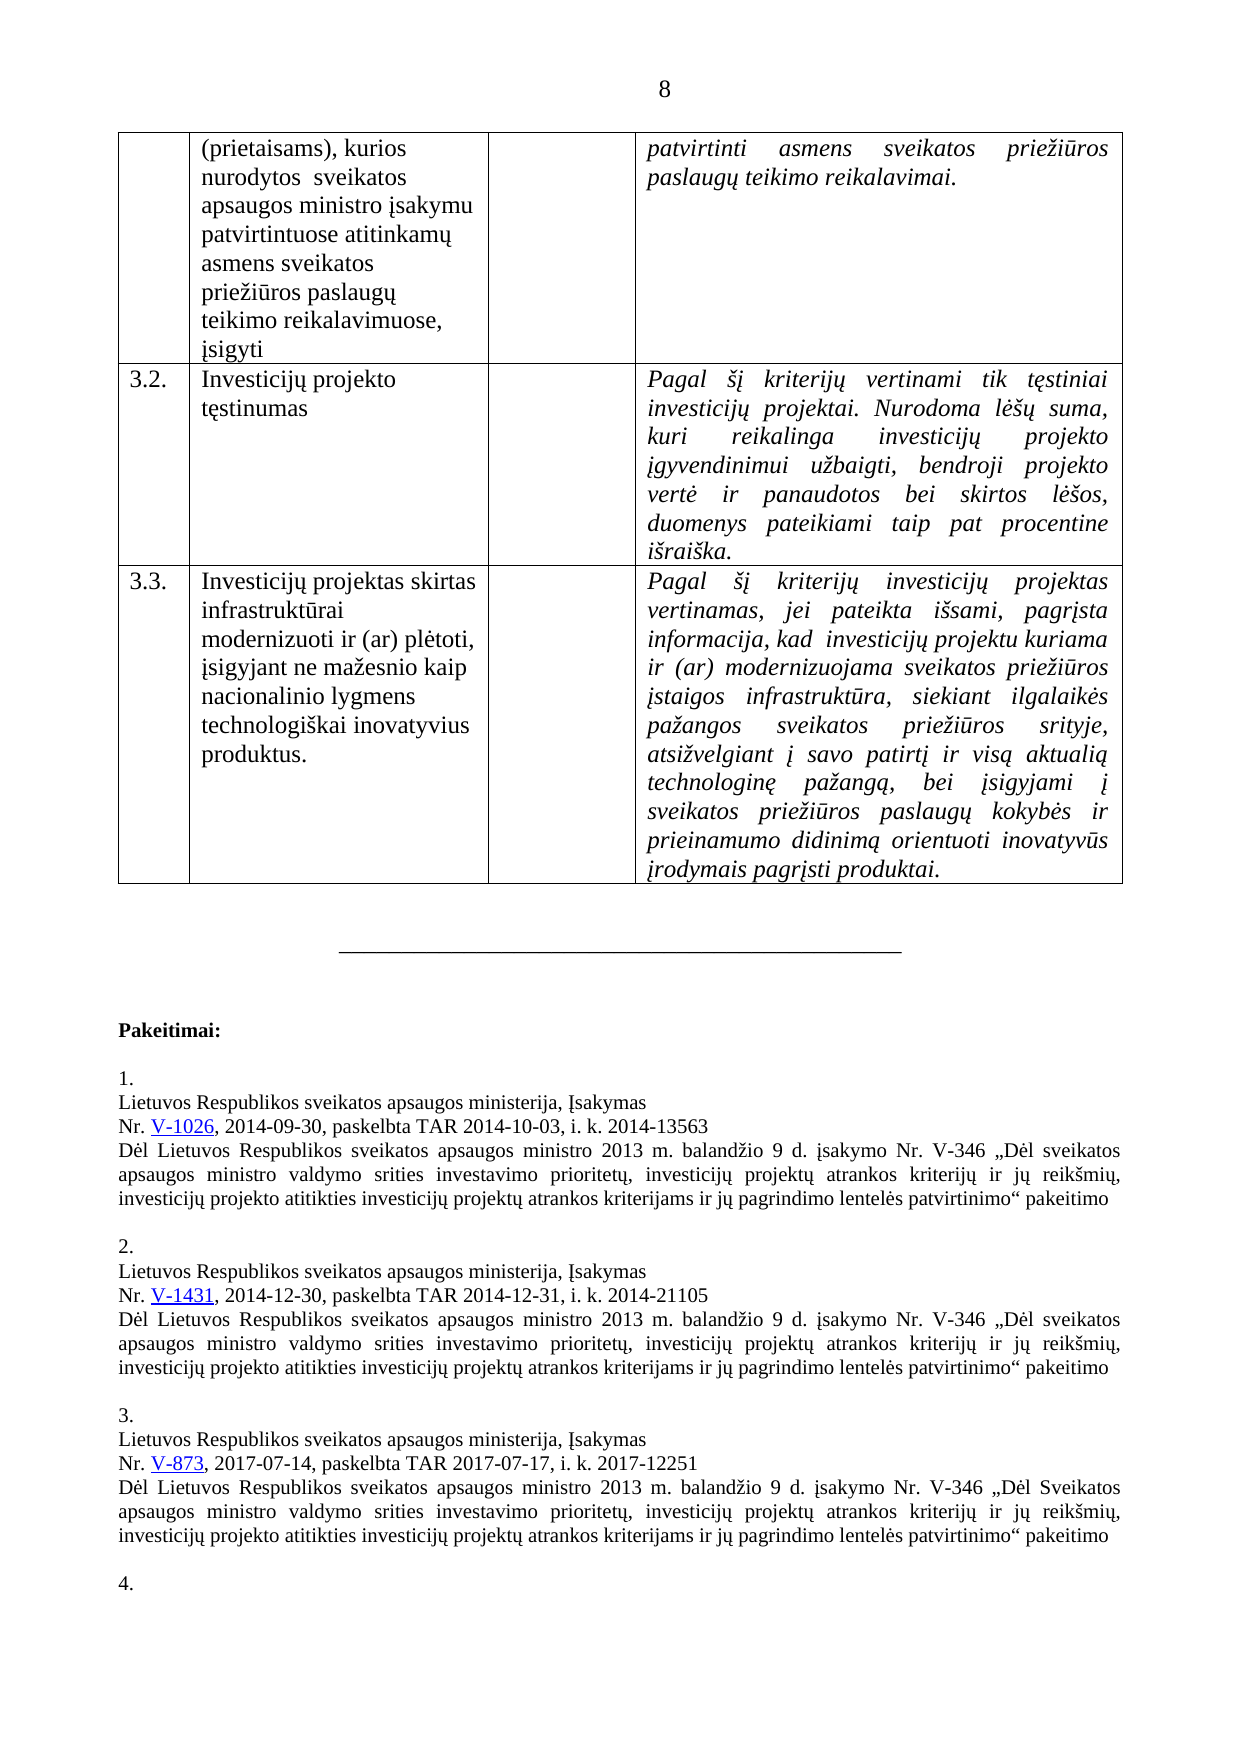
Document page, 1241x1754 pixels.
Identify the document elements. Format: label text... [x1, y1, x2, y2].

text Pakeitimai: [118, 1018, 1122, 1042]
text _____________________________________________ [118, 927, 1122, 955]
text Lietuvos Respublikos sveikatos apsaugos ministerija, Įsakymas [118, 1427, 1122, 1451]
text Nr. V-1026, 2014-09-30, paskelbta TAR 2014-10-03, i. k. 2014-13563 [118, 1114, 1122, 1138]
table_cell patvirtinti asmens sveikatos priežiūros paslaugų teikimo reikalavimai. [636, 133, 1122, 363]
table_cell [489, 566, 635, 882]
text 1. [118, 1066, 1122, 1090]
text Lietuvos Respublikos sveikatos apsaugos ministerija, Įsakymas [118, 1258, 1122, 1283]
text Nr. V-873, 2017-07-14, paskelbta TAR 2017-07-17, i. k. 2017-12251 [118, 1451, 1122, 1475]
table_cell [119, 133, 189, 363]
text Dėl Lietuvos Respublikos sveikatos apsaugos ministro 2013 m. balandžio 9 d. įsakymo Nr. V-346 „Dėl Sveikatos apsaugos ministro valdymo srities investavimo prioritetų, investicijų projektų atrankos kriterijų ir jų reikšmių, investicijų projekto atitikties investicijų projektų atrankos kriterijams ir jų pagrindimo lentelės patvirtinimo“ pakeitimo [118, 1475, 1122, 1547]
table_cell 3.2. [119, 364, 189, 565]
text Nr. V-1431, 2014-12-30, paskelbta TAR 2014-12-31, i. k. 2014-21105 [118, 1283, 1122, 1307]
table_cell 3.3. [119, 566, 189, 882]
text Lietuvos Respublikos sveikatos apsaugos ministerija, Įsakymas [118, 1090, 1122, 1114]
table_cell [489, 364, 635, 565]
table_cell Pagal šį kriterijų vertinami tik tęstiniai investicijų projektai. Nurodoma lėšų suma, kuri reikalinga investicijų projekto įgyvendinimui užbaigti, bendroji projekto vertė ir panaudotos bei skirtos lėšos, duomenys pateikiami taip pat procentine išraiška. [636, 364, 1122, 565]
text Dėl Lietuvos Respublikos sveikatos apsaugos ministro 2013 m. balandžio 9 d. įsakymo Nr. V-346 „Dėl sveikatos apsaugos ministro valdymo srities investavimo prioritetų, investicijų projektų atrankos kriterijų ir jų reikšmių, investicijų projekto atitikties investicijų projektų atrankos kriterijams ir jų pagrindimo lentelės patvirtinimo“ pakeitimo [118, 1307, 1122, 1379]
text 4. [118, 1571, 1122, 1595]
table_cell Pagal šį kriterijų investicijų projektas vertinamas, jei pateikta išsami, pagrįsta informacija, kad investicijų projektu kuriama ir (ar) modernizuojama sveikatos priežiūros įstaigos infrastruktūra, siekiant ilgalaikės pažangos sveikatos priežiūros srityje, atsižvelgiant į savo patirtį ir visą aktualią technologinę pažangą, bei įsigyjami į sveikatos priežiūros paslaugų kokybės ir prieinamumo didinimą orientuoti inovatyvūs įrodymais pagrįsti produktai. [636, 566, 1122, 882]
table_cell [489, 133, 635, 363]
table_cell Investicijų projektas skirtas infrastruktūrai modernizuoti ir (ar) plėtoti, įsigyjant ne mažesnio kaip nacionalinio lygmens technologiškai inovatyvius produktus. [190, 566, 488, 882]
table_cell (prietaisams), kurios nurodytos sveikatos apsaugos ministro įsakymu patvirtintuose atitinkamų asmens sveikatos priežiūros paslaugų teikimo reikalavimuose, įsigyti [190, 133, 488, 363]
text Dėl Lietuvos Respublikos sveikatos apsaugos ministro 2013 m. balandžio 9 d. įsakymo Nr. V-346 „Dėl sveikatos apsaugos ministro valdymo srities investavimo prioritetų, investicijų projektų atrankos kriterijų ir jų reikšmių, investicijų projekto atitikties investicijų projektų atrankos kriterijams ir jų pagrindimo lentelės patvirtinimo“ pakeitimo [118, 1138, 1122, 1210]
table_cell Investicijų projekto tęstinumas [190, 364, 488, 565]
text 2. [118, 1234, 1122, 1258]
text 3. [118, 1403, 1122, 1427]
